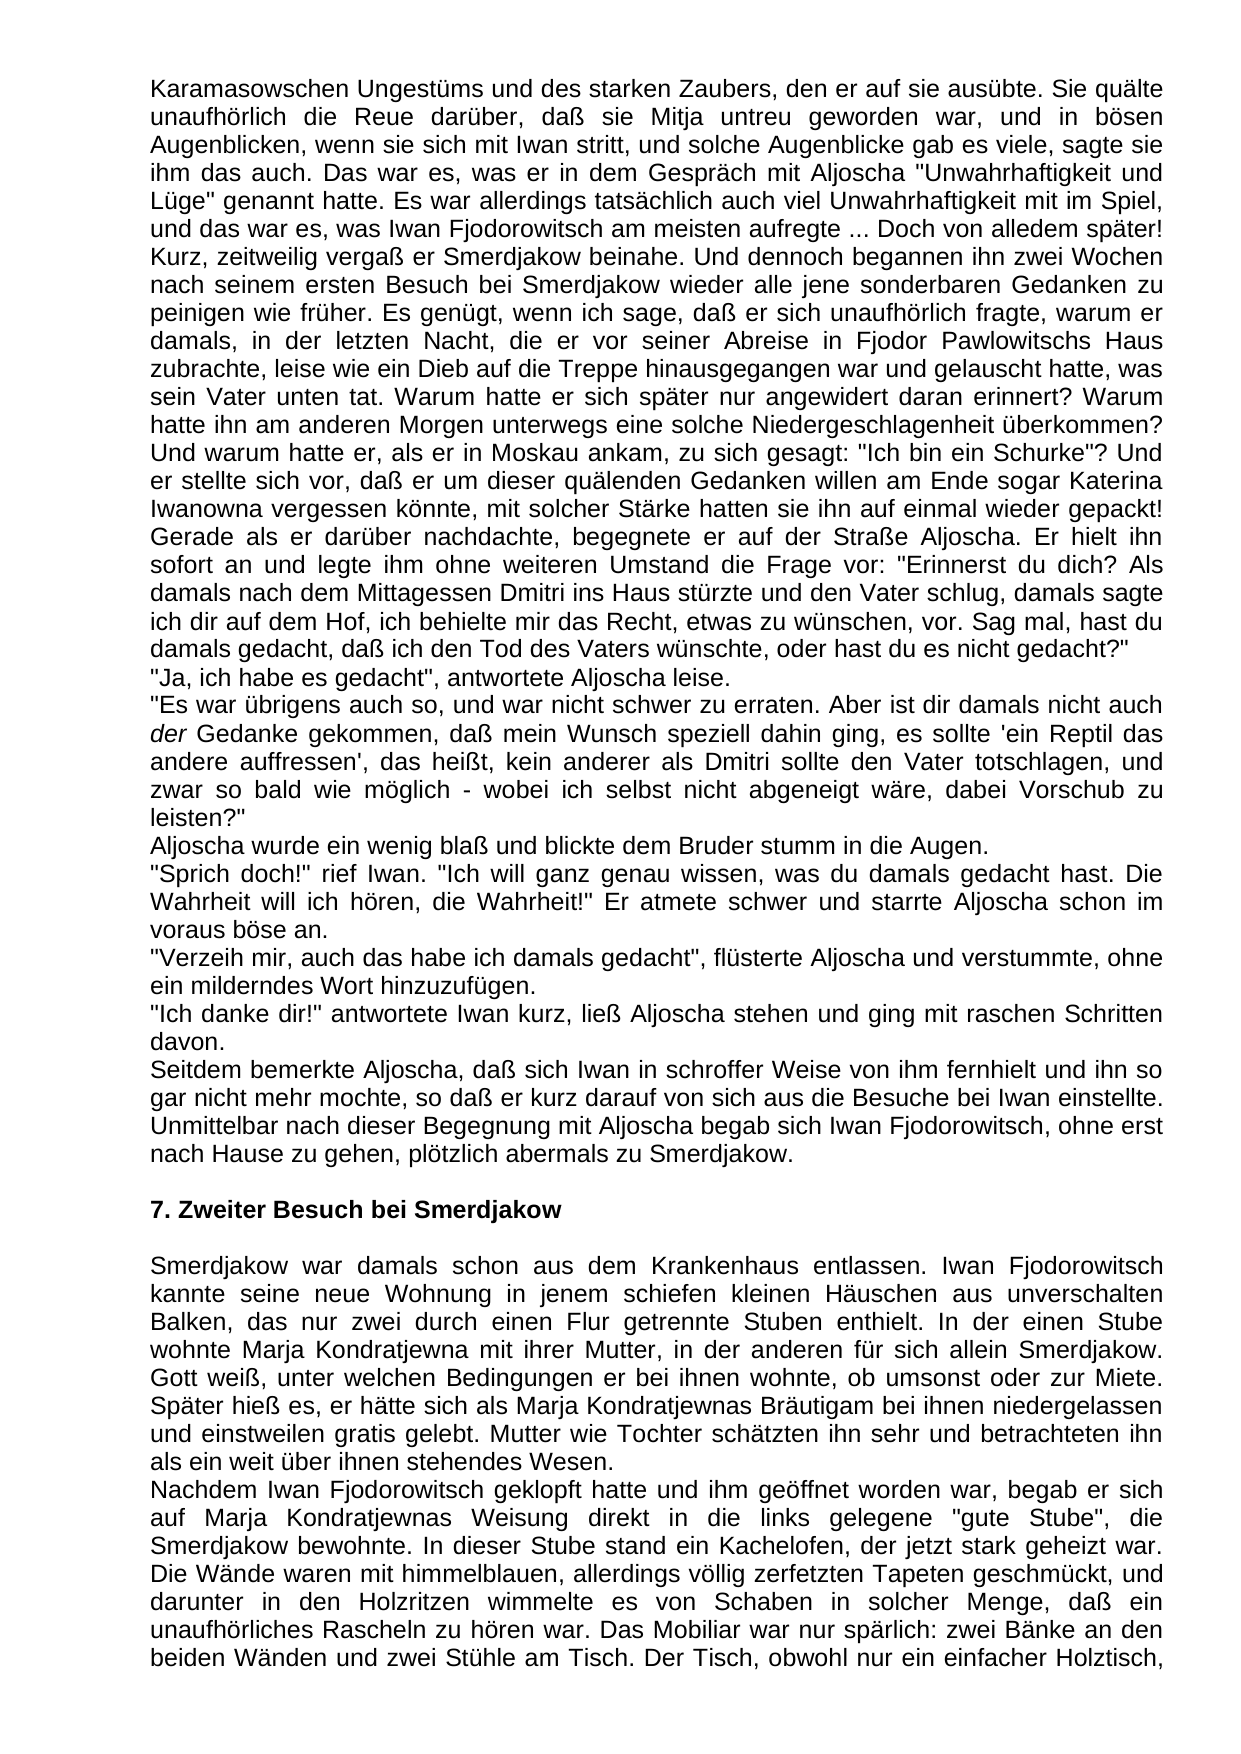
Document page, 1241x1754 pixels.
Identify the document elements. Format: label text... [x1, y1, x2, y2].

text Aljoscha wurde ein wenig blaß und blickte dem Bruder stumm in die Augen. [150, 832, 1166, 859]
text 7. Zweiter Besuch bei Smerdjakow [150, 1196, 1166, 1224]
text "Ich danke dir!" antwortete Iwan kurz, ließ Aljoscha stehen und ging mit raschen Schritten davon. [150, 1000, 1166, 1056]
text "Ja, ich habe es gedacht", antwortete Aljoscha leise. [150, 663, 1166, 691]
text Smerdjakow war damals schon aus dem Krankenhaus entlassen. Iwan Fjodorowitsch kannte seine neue Wohnung in jenem schiefen kleinen Häuschen aus unverschalten Balken, das nur zwei durch einen Flur getrennte Stuben enthielt. In der einen Stube wohnte Marja Kondratjewna mit ihrer Mutter, in der anderen für sich allein Smerdjakow. Gott weiß, unter welchen Bedingungen er bei ihnen wohnte, ob umsonst oder zur Miete. Später hieß es, er hätte sich als Marja Kondratjewnas Bräutigam bei ihnen niedergelassen und einstweilen gratis gelebt. Mutter wie Tochter schätzten ihn sehr und betrachteten ihn als ein weit über ihnen stehendes Wesen. [150, 1252, 1166, 1476]
text Nachdem Iwan Fjodorowitsch geklopft hatte und ihm geöffnet worden war, begab er sich auf Marja Kondratjewnas Weisung direkt in die links gelegene "gute Stube", die Smerdjakow bewohnte. In dieser Stube stand ein Kachelofen, der jetzt stark geheizt war. Die Wände waren mit himmelblauen, allerdings völlig zerfetzten Tapeten geschmückt, und darunter in den Holzritzen wimmelte es von Schaben in solcher Menge, daß ein unaufhörliches Rascheln zu hören war. Das Mobiliar war nur spärlich: zwei Bänke an den beiden Wänden und zwei Stühle am Tisch. Der Tisch, obwohl nur ein einfacher Holztisch, [150, 1476, 1166, 1672]
text "Es war übrigens auch so, und war nicht schwer zu erraten. Aber ist dir damals nicht auch der Gedanke gekommen, daß mein Wunsch speziell dahin ging, es sollte 'ein Reptil das andere auffressen', das heißt, kein anderer als Dmitri sollte den Vater totschlagen, und zwar so bald wie möglich - wobei ich selbst nicht abgeneigt wäre, dabei Vorschub zu leisten?" [150, 691, 1166, 832]
text "Verzeih mir, auch das habe ich damals gedacht", flüsterte Aljoscha und verstummte, ohne ein milderndes Wort hinzuzufügen. [150, 944, 1166, 1000]
text Seitdem bemerkte Aljoscha, daß sich Iwan in schroffer Weise von ihm fernhielt und ihn so gar nicht mehr mochte, so daß er kurz darauf von sich aus die Besuche bei Iwan einstellte. Unmittelbar nach dieser Begegnung mit Aljoscha begab sich Iwan Fjodorowitsch, ohne erst nach Hause zu gehen, plötzlich abermals zu Smerdjakow. [150, 1056, 1166, 1168]
text "Sprich doch!" rief Iwan. "Ich will ganz genau wissen, was du damals gedacht hast. Die Wahrheit will ich hören, die Wahrheit!" Er atmete schwer und starrte Aljoscha schon im voraus böse an. [150, 859, 1166, 944]
text Karamasowschen Ungestüms und des starken Zaubers, den er auf sie ausübte. Sie quälte unaufhörlich die Reue darüber, daß sie Mitja untreu geworden war, und in bösen Augenblicken, wenn sie sich mit Iwan stritt, und solche Augenblicke gab es viele, sagte sie ihm das auch. Das war es, was er in dem Gespräch mit Aljoscha "Unwahrhaftigkeit und Lüge" genannt hatte. Es war allerdings tatsächlich auch viel Unwahrhaftigkeit mit im Spiel, und das war es, was Iwan Fjodorowitsch am meisten aufregte ... Doch von alledem später! Kurz, zeitweilig vergaß er Smerdjakow beinahe. Und dennoch begannen ihn zwei Wochen nach seinem ersten Besuch bei Smerdjakow wieder alle jene sonderbaren Gedanken zu peinigen wie früher. Es genügt, wenn ich sage, daß er sich unaufhörlich fragte, warum er damals, in der letzten Nacht, die er vor seiner Abreise in Fjodor Pawlowitschs Haus zubrachte, leise wie ein Dieb auf die Treppe hinausgegangen war und gelauscht hatte, was sein Vater unten tat. Warum hatte er sich später nur angewidert daran erinnert? Warum hatte ihn am anderen Morgen unterwegs eine solche Niedergeschlagenheit überkommen? Und warum hatte er, als er in Moskau ankam, zu sich gesagt: "Ich bin ein Schurke"? Und er stellte sich vor, daß er um dieser quälenden Gedanken willen am Ende sogar Katerina Iwanowna vergessen könnte, mit solcher Stärke hatten sie ihn auf einmal wieder gepackt! Gerade als er darüber nachdachte, begegnete er auf der Straße Aljoscha. Er hielt ihn sofort an und legte ihm ohne weiteren Umstand die Frage vor: "Erinnerst du dich? Als damals nach dem Mittagessen Dmitri ins Haus stürzte und den Vater schlug, damals sagte ich dir auf dem Hof, ich behielte mir das Recht, etwas zu wünschen, vor. Sag mal, hast du damals gedacht, daß ich den Tod des Vaters wünschte, oder hast du es nicht gedacht?" [150, 75, 1166, 663]
